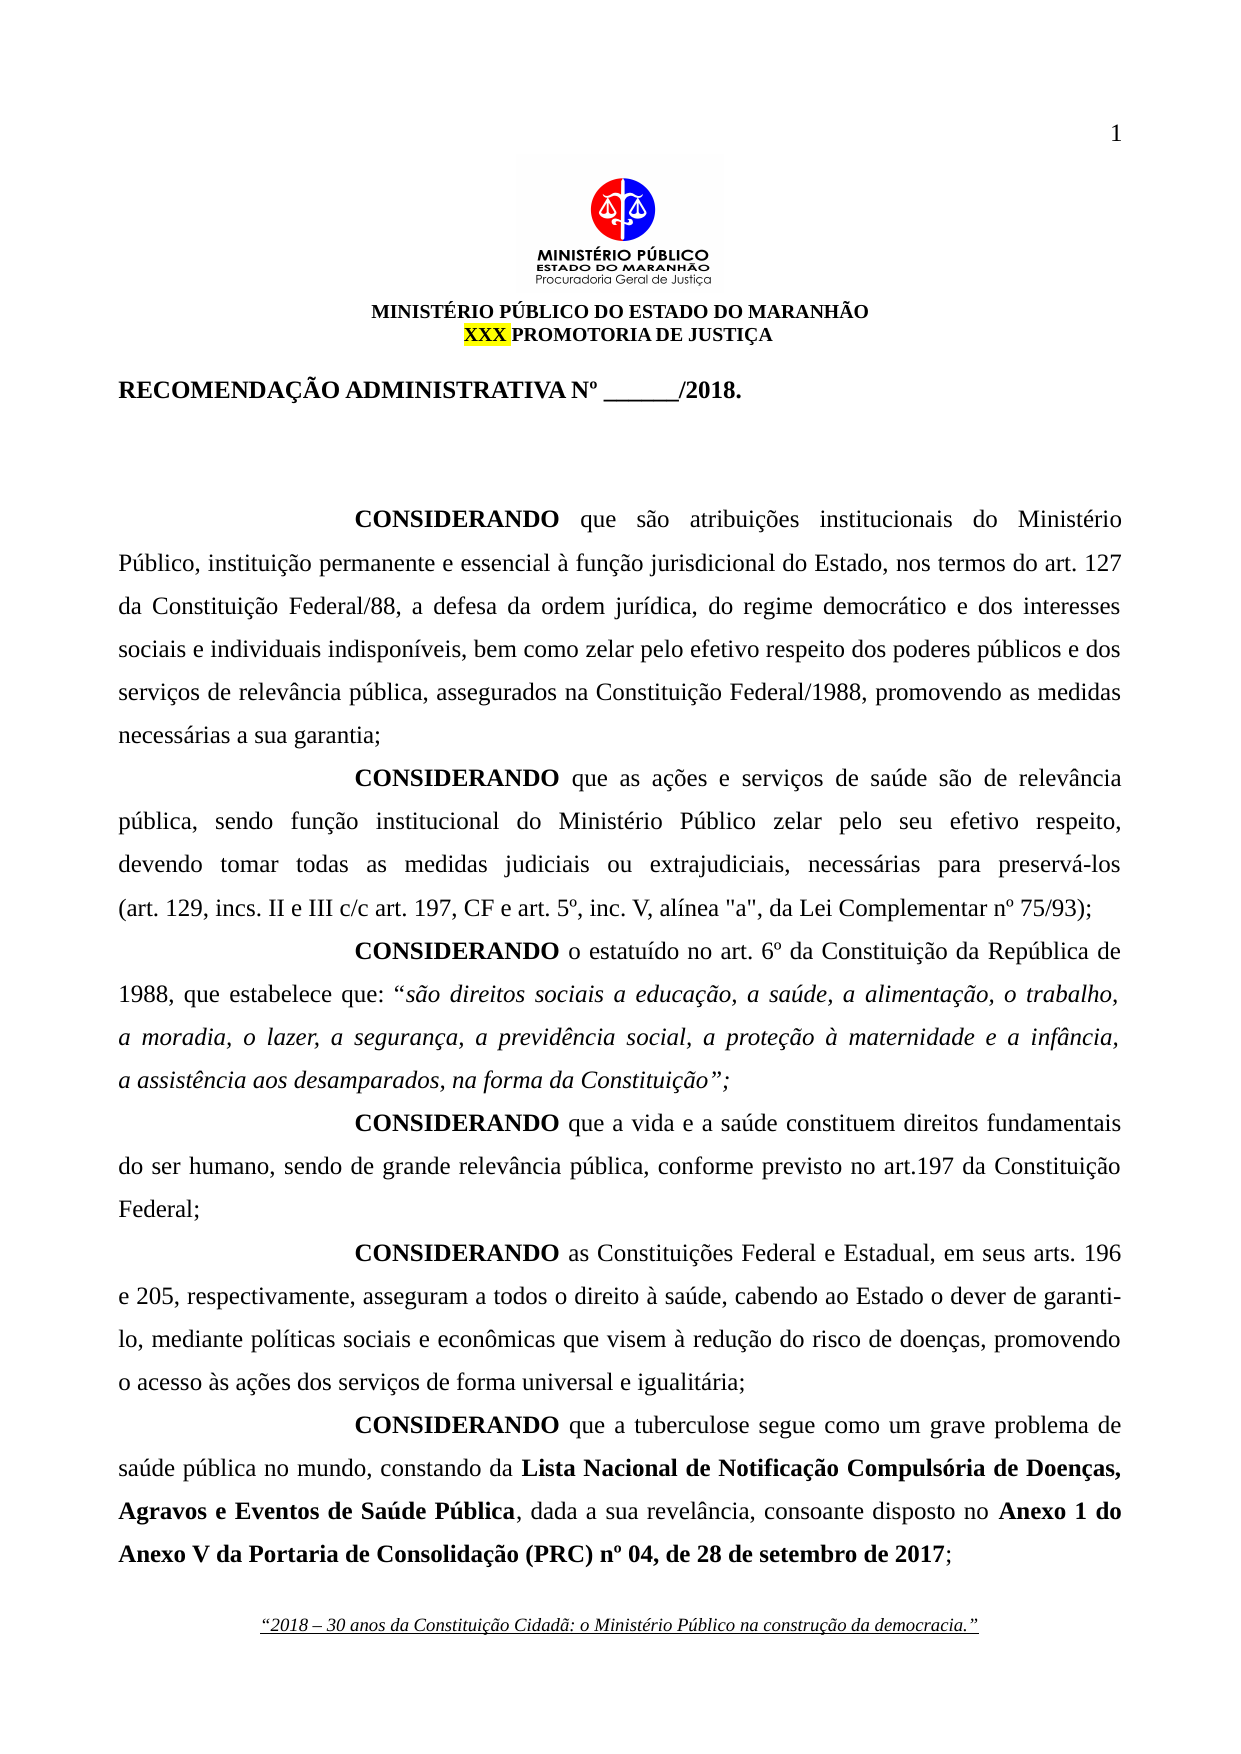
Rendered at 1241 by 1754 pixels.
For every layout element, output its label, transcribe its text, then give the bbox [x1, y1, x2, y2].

text CONSIDERANDO as Constituições Federal e Estadual, em seus arts. 196 e 205, respectivamente, asseguram a todos o direito à saúde, cabendo ao Estado o dever de garanti-lo, mediante políticas sociais e econômicas que visem à redução do risco de doenças, promovendo o acesso às ações dos serviços de forma universal e igualitária; [118, 1238, 1122, 1396]
text CONSIDERANDO que as ações e serviços de saúde são de relevância pública, sendo função institucional do Ministério Público zelar pelo seu efetivo respeito, devendo tomar todas as medidas judiciais ou extrajudiciais, necessárias para preservá-los (art. 129, incs. II e III c/c art. 197, CF e art. 5º, inc. V, alínea "a", da Lei Complementar nº 75/93); [118, 763, 1122, 921]
text CONSIDERANDO que a vida e a saúde constituem direitos fundamentais do ser humano, sendo de grande relevância pública, conforme previsto no art.197 da Constituição Federal; [118, 1108, 1122, 1223]
text CONSIDERANDO que são atribuições institucionais do Ministério Público, instituição permanente e essencial à função jurisdicional do Estado, nos termos do art. 127 da Constituição Federal/88, a defesa da ordem jurídica, do regime democrático e dos interesses sociais e individuais indisponíveis, bem como zelar pelo efetivo respeito dos poderes públicos e dos serviços de relevância pública, assegurados na Constituição Federal/1988, promovendo as medidas necessárias a sua garantia; [118, 504, 1122, 749]
text CONSIDERANDO o estatuído no art. 6º da Constituição da República de 1988, que estabelece que: “são direitos sociais a educação, a saúde, a alimentação, o trabalho, a moradia, o lazer, a segurança, a previdência social, a proteção à maternidade e a infância, a assistência aos desamparados, na forma da Constituição”; [118, 936, 1122, 1094]
text CONSIDERANDO que a tuberculose segue como um grave problema de saúde pública no mundo, constando da Lista Nacional de Notificação Compulsória de Doenças, Agravos e Eventos de Saúde Pública, dada a sua revelância, consoante disposto no Anexo 1 do Anexo V da Portaria de Consolidação (PRC) nº 04, de 28 de setembro de 2017; [118, 1410, 1122, 1568]
subtitle RECOMENDAÇÃO ADMINISTRATIVA Nº ______/2018. [118, 375, 1122, 404]
picture [516, 154, 724, 293]
